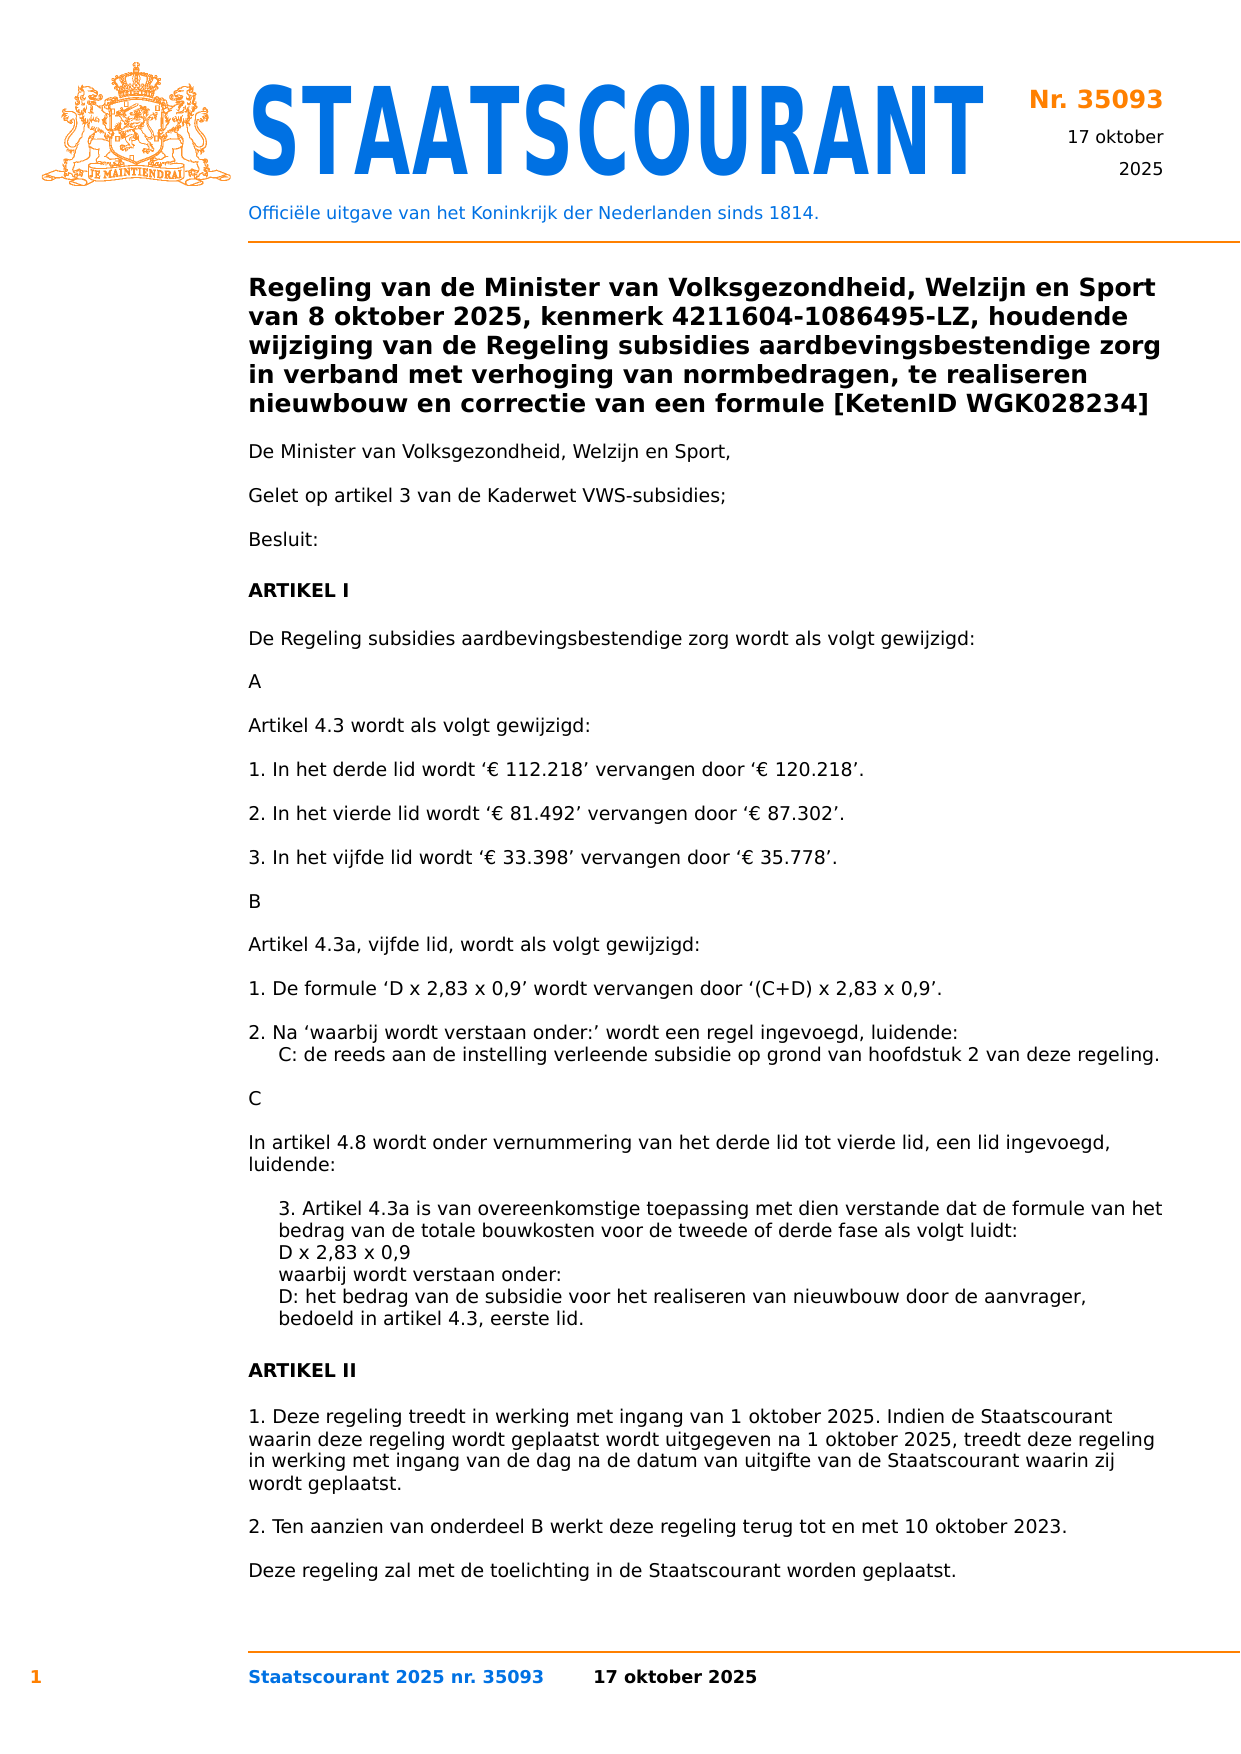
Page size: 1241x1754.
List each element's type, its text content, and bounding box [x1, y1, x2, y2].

text De Regeling subsidies aardbevingsbestendige zorg wordt als volgt gewijzigd: [248, 627, 1163, 649]
text 1. De formule ‘D x 2,83 x 0,9’ wordt vervangen door ‘(C+D) x 2,83 x 0,9’. [248, 978, 1163, 1000]
text 2. Ten aanzien van onderdeel B werkt deze regeling terug tot en met 10 oktober 2023. [248, 1516, 1163, 1538]
table_cell Officiële uitgave van het Koninkrijk der Nederlanden sinds 1814. [248, 203, 1240, 241]
text Deze regeling zal met de toelichting in de Staatscourant worden geplaatst. [248, 1560, 1163, 1582]
text Artikel 4.3 wordt als volgt gewijzigd: [248, 715, 1163, 737]
text 3. In het vijfde lid wordt ‘€ 33.398’ vervangen door ‘€ 35.778’. [248, 847, 1163, 869]
text D: het bedrag van de subsidie voor het realiseren van nieuwbouw door de aanvrager, bedoeld in artikel 4.3, eerste lid. [278, 1286, 1163, 1329]
text A [248, 671, 1163, 693]
text 1. Deze regeling treedt in werking met ingang van 1 oktober 2025. Indien de Staatscourant waarin deze regeling wordt geplaatst wordt uitgegeven na 1 oktober 2025, treedt deze regeling in werking met ingang van de dag na de datum van uitgifte van de Staatscourant waarin zij wordt geplaatst. [248, 1406, 1163, 1494]
text C [248, 1088, 1163, 1110]
subtitle ARTIKEL I [248, 580, 1163, 602]
text Gelet op artikel 3 van de Kaderwet VWS-subsidies; [248, 484, 1163, 507]
table_cell 17 oktober [998, 121, 1240, 153]
text D x 2,83 x 0,9 [278, 1242, 1163, 1263]
text De Minister van Volksgezondheid, Welzijn en Sport, [248, 441, 1163, 463]
text B [248, 891, 1163, 912]
text 2. Na ‘waarbij wordt verstaan onder:’ wordt een regel ingevoegd, luidende: [248, 1022, 1163, 1044]
text C: de reeds aan de instelling verleende subsidie op grond van hoofdstuk 2 van deze regeling. [278, 1044, 1163, 1066]
table_header [25, 62, 248, 241]
text 2. In het vierde lid wordt ‘€ 81.492’ vervangen door ‘€ 87.302’. [248, 803, 1163, 825]
text In artikel 4.8 wordt onder vernummering van het derde lid tot vierde lid, een lid ingevoegd, luidende: [248, 1132, 1163, 1176]
table_header STAATSCOURANT [248, 62, 998, 203]
text Besluit: [248, 528, 1163, 550]
subtitle Regeling van de Minister van Volksgezondheid, Welzijn en Sport van 8 oktober 2025, kenmerk 4211604-1086495-LZ, houdende wijziging van de Regeling subsidies aardbevingsbestendige zorg in verband met verhoging van normbedragen, te realiseren nieuwbouw en correctie van een formule [KetenID WGK028234] [248, 273, 1163, 419]
subtitle ARTIKEL II [248, 1359, 1163, 1381]
text waarbij wordt verstaan onder: [278, 1263, 1163, 1286]
picture [41, 62, 231, 186]
table_header Nr. 35093 [998, 62, 1240, 121]
text 3. Artikel 4.3a is van overeenkomstige toepassing met dien verstande dat de formule van het bedrag van de totale bouwkosten voor de tweede of derde fase als volgt luidt: [278, 1198, 1163, 1242]
text 1. In het derde lid wordt ‘€ 112.218’ vervangen door ‘€ 120.218’. [248, 759, 1163, 781]
table_cell 2025 [998, 153, 1240, 203]
text Artikel 4.3a, vijfde lid, wordt als volgt gewijzigd: [248, 934, 1163, 956]
